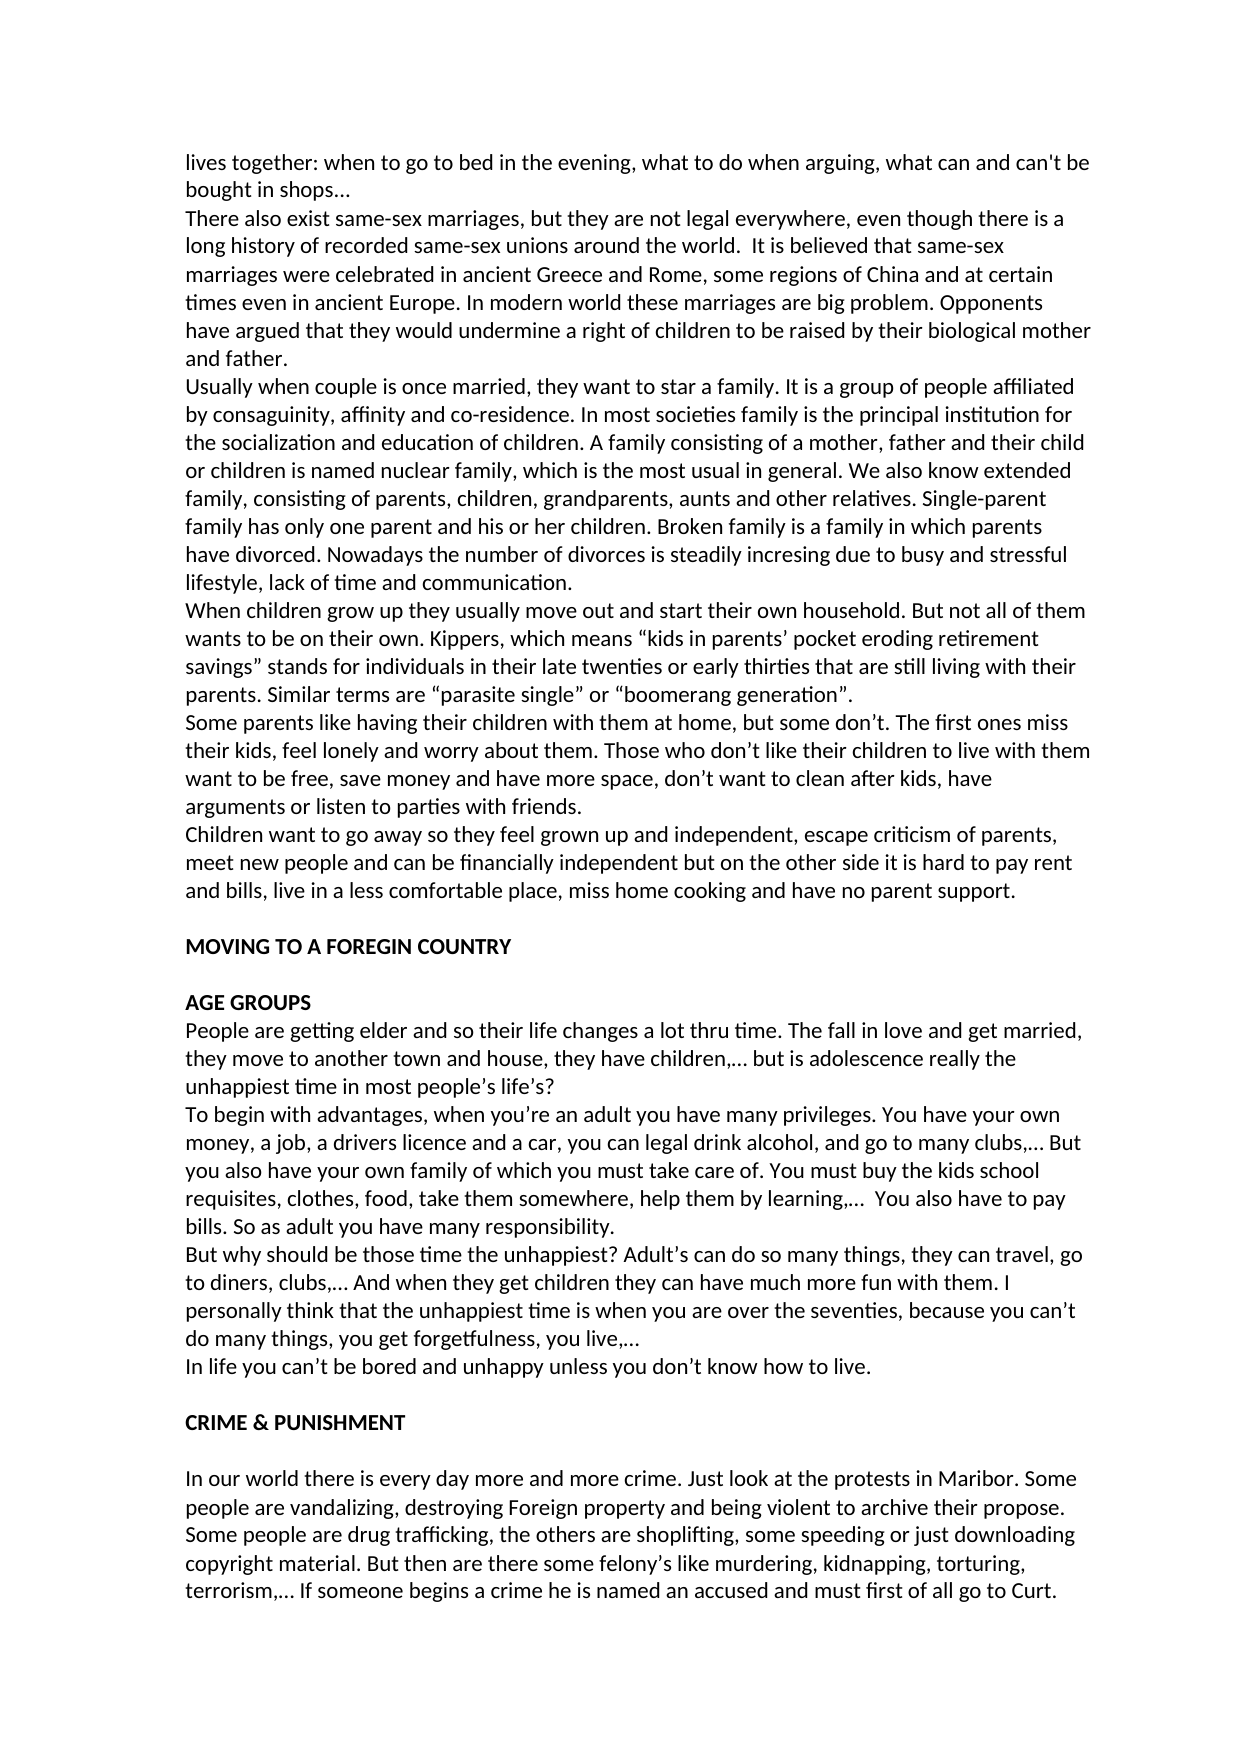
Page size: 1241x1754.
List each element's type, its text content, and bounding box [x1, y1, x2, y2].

text In our world there is every day more and more crime. Just look at the protests in Maribor. Some people are vandalizing, destroying Foreign property and being violent to archive their propose. Some people are drug trafficking, the others are shoplifting, some speeding or just downloading copyright material. But then are there some felony’s like murdering, kidnapping, torturing, terrorism,… If someone begins a crime he is named an accused and must first of all go to Curt. [185, 1464, 1093, 1605]
text CRIME & PUNISHMENT [185, 1408, 1093, 1437]
text There also exist same-sex marriages, but they are not legal everywhere, even though there is a long history of recorded same-sex unions around the world. It is believed that same-sex marriages were celebrated in ancient Greece and Rome, some regions of China and at certain times even in ancient Europe. In modern world these marriages are big problem. Opponents have argued that they would undermine a right of children to be raised by their biological mother and father. [185, 204, 1093, 372]
text When children grow up they usually move out and start their own household. But not all of them wants to be on their own. Kippers, which means “kids in parents’ pocket eroding retirement savings” stands for individuals in their late twenties or early thirties that are still living with their parents. Similar terms are “parasite single” or “boomerang generation”. [185, 596, 1093, 708]
text In life you can’t be bored and unhappy unless you don’t know how to live. [185, 1352, 1093, 1381]
text Usually when couple is once married, they want to star a family. It is a group of people affiliated by consaguinity, affinity and co-residence. In most societies family is the principal institution for the socialization and education of children. A family consisting of a mother, father and their child or children is named nuclear family, which is the most usual in general. We also know extended family, consisting of parents, children, grandparents, aunts and other relatives. Single-parent family has only one parent and his or her children. Broken family is a family in which parents have divorced. Nowadays the number of divorces is steadily incresing due to busy and stressful lifestyle, lack of time and communication. [185, 372, 1093, 596]
text To begin with advantages, when you’re an adult you have many privileges. You have your own money, a job, a drivers licence and a car, you can legal drink alcohol, and go to many clubs,… But you also have your own family of which you must take care of. You must buy the kids school requisites, clothes, food, take them somewhere, help them by learning,… You also have to pay bills. So as adult you have many responsibility. [185, 1100, 1093, 1240]
text MOVING TO A FOREGIN COUNTRY [185, 932, 1093, 960]
text Children want to go away so they feel grown up and independent, escape criticism of parents, meet new people and can be financially independent but on the other side it is hard to pay rent and bills, live in a less comfortable place, miss home cooking and have no parent support. [185, 820, 1093, 904]
text People are getting elder and so their life changes a lot thru time. The fall in love and get married, they move to another town and house, they have children,… but is adolescence really the unhappiest time in most people’s life’s? [185, 1016, 1093, 1100]
text lives together: when to go to bed in the evening, what to do when arguing, what can and can't be bought in shops... [185, 148, 1093, 204]
text AGE GROUPS [185, 988, 1093, 1016]
text Some parents like having their children with them at home, but some don’t. The first ones miss their kids, feel lonely and worry about them. Those who don’t like their children to live with them want to be free, save money and have more space, don’t want to clean after kids, have arguments or listen to parties with friends. [185, 708, 1093, 820]
text But why should be those time the unhappiest? Adult’s can do so many things, they can travel, go to diners, clubs,… And when they get children they can have much more fun with them. I personally think that the unhappiest time is when you are over the seventies, because you can’t do many things, you get forgetfulness, you live,… [185, 1240, 1093, 1352]
